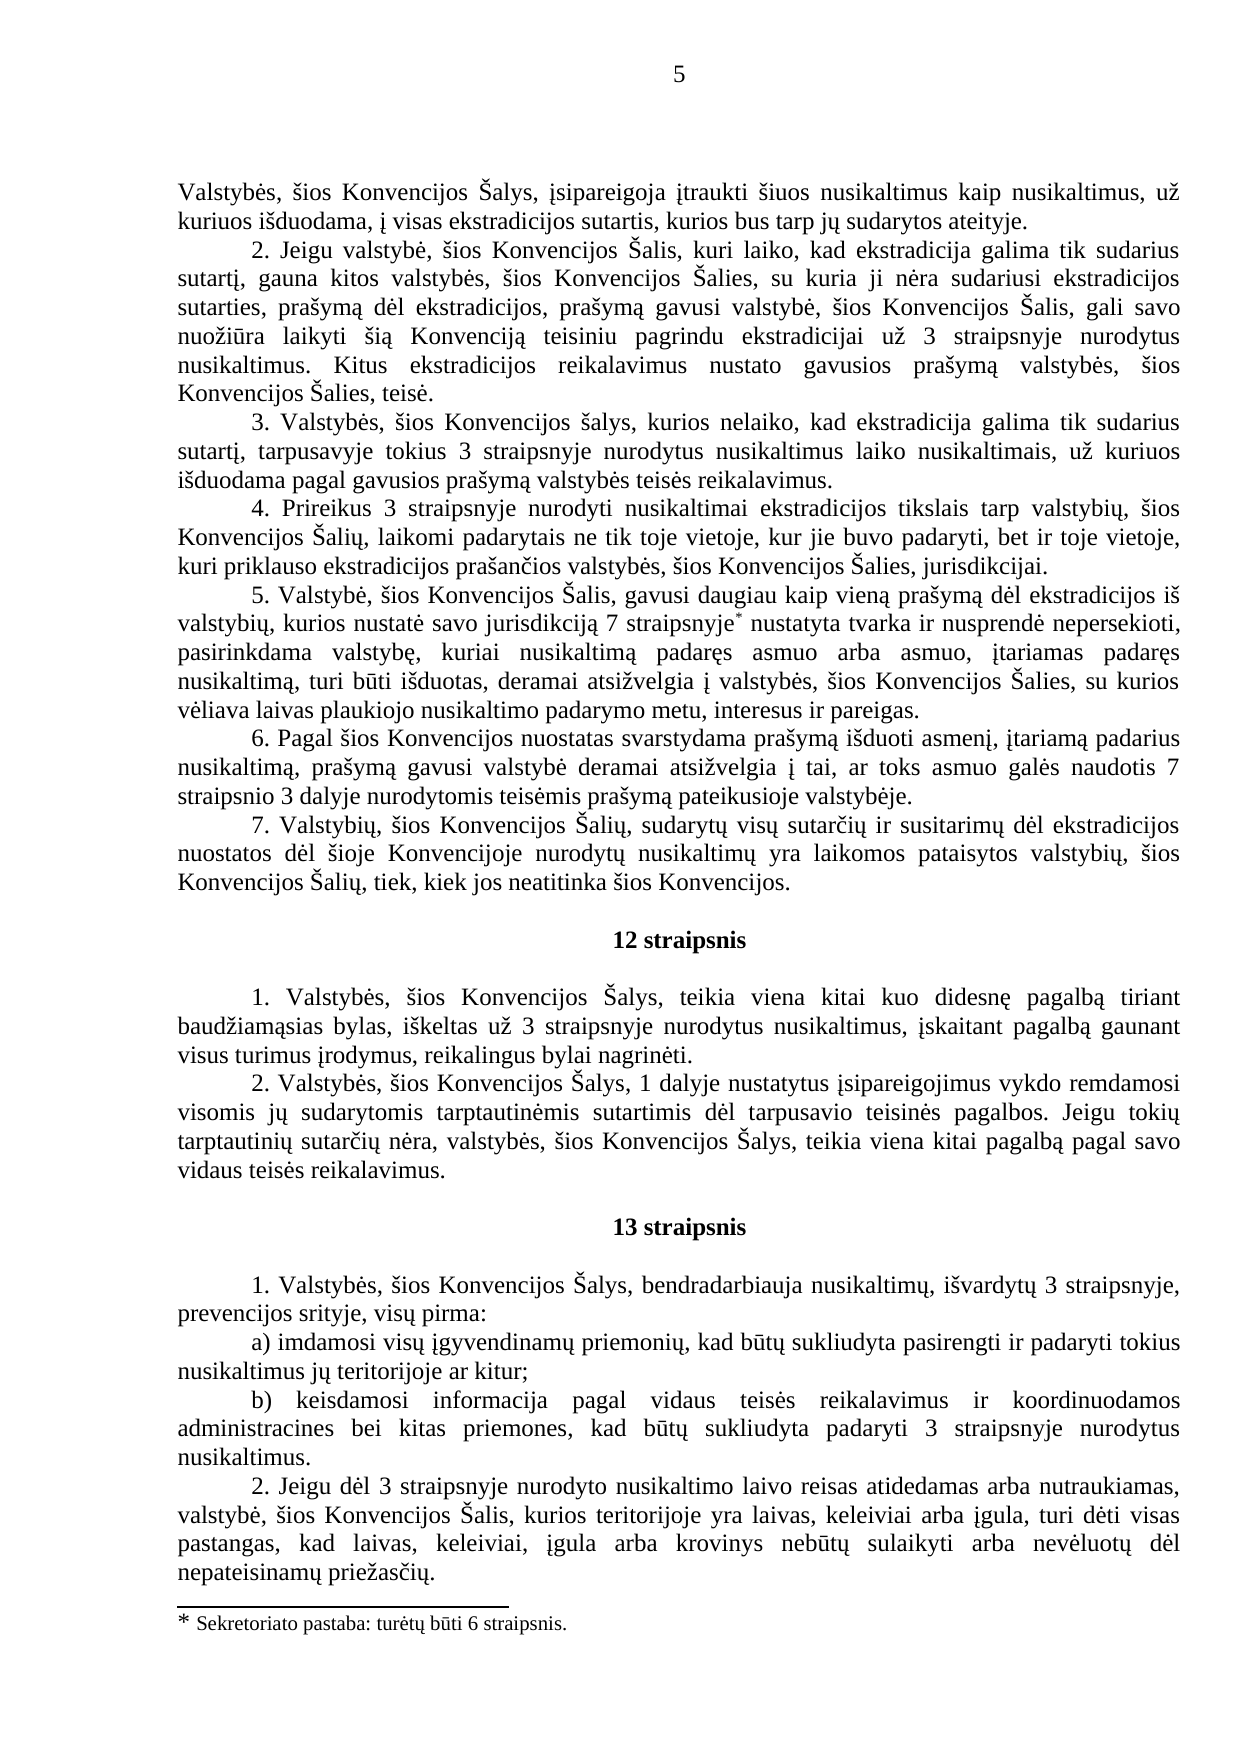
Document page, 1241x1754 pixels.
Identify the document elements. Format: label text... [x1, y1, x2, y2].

text 2. Valstybės, šios Konvencijos Šalys, 1 dalyje nustatytus įsipareigojimus vykdo remdamosi visomis jų sudarytomis tarptautinėmis sutartimis dėl tarpusavio teisinės pagalbos. Jeigu tokių tarptautinių sutarčių nėra, valstybės, šios Konvencijos Šalys, teikia viena kitai pagalbą pagal savo vidaus teisės reikalavimus. [177, 1068, 1181, 1183]
text a) imdamosi visų įgyvendinamų priemonių, kad būtų sukliudyta pasirengti ir padaryti tokius nusikaltimus jų teritorijoje ar kitur; [177, 1327, 1181, 1385]
text 2. Jeigu dėl 3 straipsnyje nurodyto nusikaltimo laivo reisas atidedamas arba nutraukiamas, valstybė, šios Konvencijos Šalis, kurios teritorijoje yra laivas, keleiviai arba įgula, turi dėti visas pastangas, kad laivas, keleiviai, įgula arba krovinys nebūtų sulaikyti arba nevėluotų dėl nepateisinamų priežasčių. [177, 1471, 1181, 1586]
text 13 straipsnis [177, 1212, 1181, 1241]
text Valstybės, šios Konvencijos Šalys, įsipareigoja įtraukti šiuos nusikaltimus kaip nusikaltimus, už kuriuos išduodama, į visas ekstradicijos sutartis, kurios bus tarp jų sudarytos ateityje. [177, 177, 1181, 235]
text 5. Valstybė, šios Konvencijos Šalis, gavusi daugiau kaip vieną prašymą dėl ekstradicijos iš valstybių, kurios nustatė savo jurisdikciją 7 straipsnyje nustatyta tvarka ir nusprendė nepersekioti, pasirinkdama valstybę, kuriai nusikaltimą padaręs asmuo arba asmuo, įtariamas padaręs nusikaltimą, turi būti išduotas, deramai atsižvelgia į valstybės, šios Konvencijos Šalies, su kurios vėliava laivas plaukiojo nusikaltimo padarymo metu, interesus ir pareigas. [177, 580, 1181, 723]
text Sekretoriato pastaba: turėtų būti 6 straipsnis. [177, 1607, 1181, 1636]
text 7. Valstybių, šios Konvencijos Šalių, sudarytų visų sutarčių ir susitarimų dėl ekstradicijos nuostatos dėl šioje Konvencijoje nurodytų nusikaltimų yra laikomos pataisytos valstybių, šios Konvencijos Šalių, tiek, kiek jos neatitinka šios Konvencijos. [177, 810, 1181, 896]
text 6. Pagal šios Konvencijos nuostatas svarstydama prašymą išduoti asmenį, įtariamą padarius nusikaltimą, prašymą gavusi valstybė deramai atsižvelgia į tai, ar toks asmuo galės naudotis 7 straipsnio 3 dalyje nurodytomis teisėmis prašymą pateikusioje valstybėje. [177, 723, 1181, 810]
text 1. Valstybės, šios Konvencijos Šalys, bendradarbiauja nusikaltimų, išvardytų 3 straipsnyje, prevencijos srityje, visų pirma: [177, 1270, 1181, 1327]
text 12 straipsnis [177, 925, 1181, 953]
text 3. Valstybės, šios Konvencijos šalys, kurios nelaiko, kad ekstradicija galima tik sudarius sutartį, tarpusavyje tokius 3 straipsnyje nurodytus nusikaltimus laiko nusikaltimais, už kuriuos išduodama pagal gavusios prašymą valstybės teisės reikalavimus. [177, 407, 1181, 493]
text 1. Valstybės, šios Konvencijos Šalys, teikia viena kitai kuo didesnę pagalbą tiriant baudžiamąsias bylas, iškeltas už 3 straipsnyje nurodytus nusikaltimus, įskaitant pagalbą gaunant visus turimus įrodymus, reikalingus bylai nagrinėti. [177, 982, 1181, 1068]
text 4. Prireikus 3 straipsnyje nurodyti nusikaltimai ekstradicijos tikslais tarp valstybių, šios Konvencijos Šalių, laikomi padarytais ne tik toje vietoje, kur jie buvo padaryti, bet ir toje vietoje, kuri priklauso ekstradicijos prašančios valstybės, šios Konvencijos Šalies, jurisdikcijai. [177, 493, 1181, 580]
text b) keisdamosi informacija pagal vidaus teisės reikalavimus ir koordinuodamos administracines bei kitas priemones, kad būtų sukliudyta padaryti 3 straipsnyje nurodytus nusikaltimus. [177, 1385, 1181, 1471]
text 2. Jeigu valstybė, šios Konvencijos Šalis, kuri laiko, kad ekstradicija galima tik sudarius sutartį, gauna kitos valstybės, šios Konvencijos Šalies, su kuria ji nėra sudariusi ekstradicijos sutarties, prašymą dėl ekstradicijos, prašymą gavusi valstybė, šios Konvencijos Šalis, gali savo nuožiūra laikyti šią Konvenciją teisiniu pagrindu ekstradicijai už 3 straipsnyje nurodytus nusikaltimus. Kitus ekstradicijos reikalavimus nustato gavusios prašymą valstybės, šios Konvencijos Šalies, teisė. [177, 235, 1181, 407]
